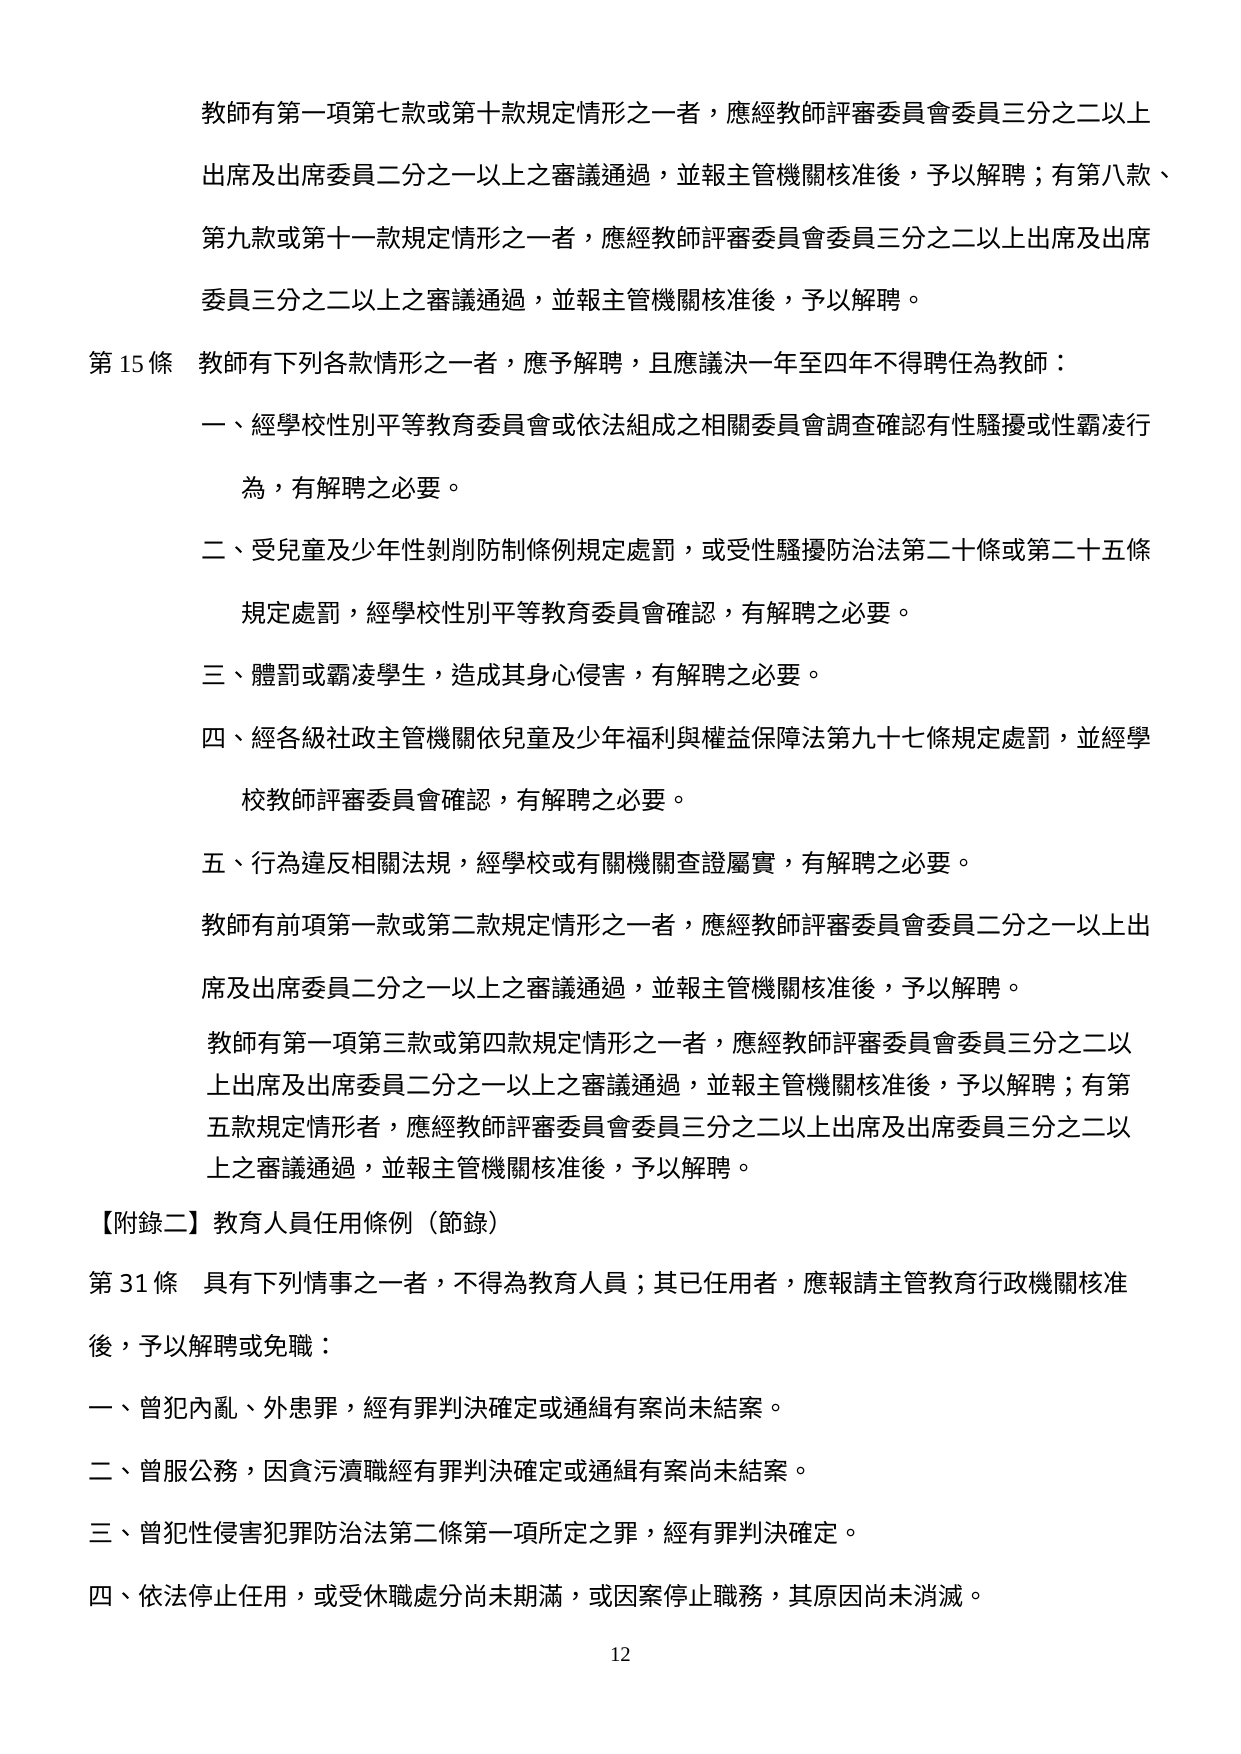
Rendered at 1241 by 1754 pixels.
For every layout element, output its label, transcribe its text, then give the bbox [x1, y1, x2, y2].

text 教師有第一項第七款或第十款規定情形之一者，應經教師評審委員會委員三分之二以上出席及出席委員二分之一以上之審議通過，並報主管機關核准後，予以解聘；有第八款、第九款或第十一款規定情形之一者，應經教師評審委員會委員三分之二以上出席及出席委員三分之二以上之審議通過，並報主管機關核准後，予以解聘。 [201, 69, 1152, 319]
text 四、依法停止任用，或受休職處分尚未期滿，或因案停止職務，其原因尚未消滅。 [89, 1553, 1152, 1615]
text 第31條 具有下列情事之一者，不得為教育人員；其已任用者，應報請主管教育行政機關核准後，予以解聘或免職： [89, 1240, 1152, 1365]
text 三、曾犯性侵害犯罪防治法第二條第一項所定之罪，經有罪判決確定。 [89, 1490, 1152, 1553]
text 五、行為違反相關法規，經學校或有關機關查證屬實，有解聘之必要。 [201, 819, 1152, 882]
text 教師有前項第一款或第二款規定情形之一者，應經教師評審委員會委員二分之一以上出席及出席委員二分之一以上之審議通過，並報主管機關核准後，予以解聘。 [201, 882, 1152, 1007]
text 第15條 教師有下列各款情形之一者，應予解聘，且應議決一年至四年不得聘任為教師： [89, 319, 1152, 382]
text 一、曾犯內亂、外患罪，經有罪判決確定或通緝有案尚未結案。 [89, 1365, 1152, 1428]
text 一、經學校性別平等教育委員會或依法組成之相關委員會調查確認有性騷擾或性霸凌行為，有解聘之必要。 [201, 382, 1152, 507]
text 四、經各級社政主管機關依兒童及少年福利與權益保障法第九十七條規定處罰，並經學校教師評審委員會確認，有解聘之必要。 [201, 694, 1152, 819]
text 教師有第一項第三款或第四款規定情形之一者，應經教師評審委員會委員三分之二以上出席及出席委員二分之一以上之審議通過，並報主管機關核准後，予以解聘；有第五款規定情形者，應經教師評審委員會委員三分之二以上出席及出席委員三分之二以上之審議通過，並報主管機關核准後，予以解聘。 [207, 1019, 1152, 1186]
text 二、曾服公務，因貪污瀆職經有罪判決確定或通緝有案尚未結案。 [89, 1428, 1152, 1490]
text 三、體罰或霸凌學生，造成其身心侵害，有解聘之必要。 [201, 632, 1152, 694]
text 二、受兒童及少年性剝削防制條例規定處罰，或受性騷擾防治法第二十條或第二十五條規定處罰，經學校性別平等教育委員會確認，有解聘之必要。 [201, 507, 1152, 632]
text 【附錄二】教育人員任用條例（節錄） [89, 1199, 1152, 1240]
